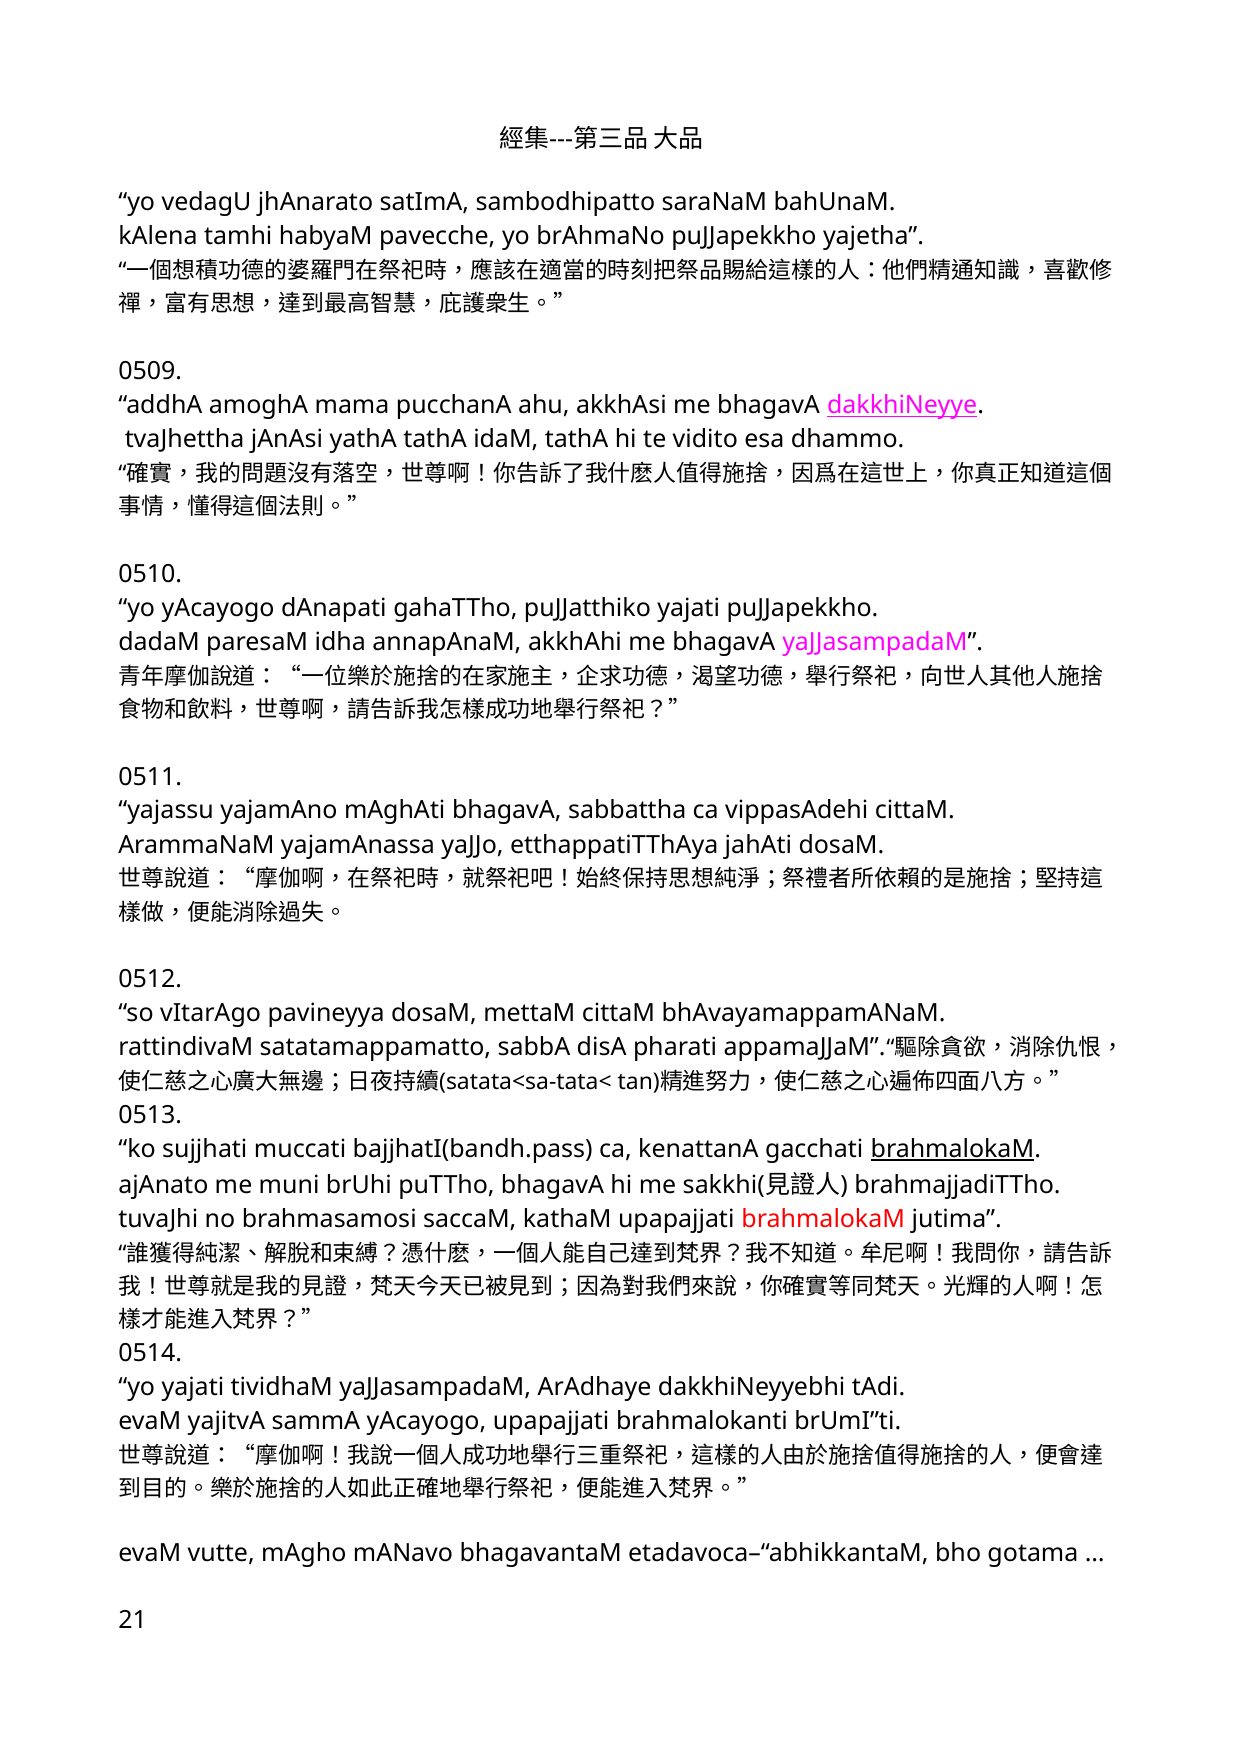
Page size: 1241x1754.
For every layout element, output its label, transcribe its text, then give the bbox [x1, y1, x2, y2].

text 世尊說道：“摩伽啊，在祭祀時，就祭祀吧！始終保持思想純淨；祭禮者所依賴的是施捨；堅持這樣做，便能消除過失。 [118, 860, 1122, 927]
text 世尊說道：“摩伽啊！我說一個人成功地舉行三重祭祀，這樣的人由於施捨值得施捨的人，便會達到目的。樂於施捨的人如此正確地舉行祭祀，便能進入梵界。” [118, 1437, 1122, 1503]
text “yo vedagU jhAnarato satImA, sambodhipatto saraNaM bahUnaM. [118, 184, 1122, 218]
text “一個想積功德的婆羅門在祭祀時，應該在適當的時刻把祭品賜給這樣的人：他們精通知識，喜歡修禪，富有思想，達到最高智慧，庇護衆生。” [118, 252, 1122, 318]
text “addhA amoghA mama pucchanA ahu, akkhAsi me bhagavA dakkhiNeyye. [118, 387, 1122, 421]
text ajAnato me muni brUhi puTTho, bhagavA hi me sakkhi(見證人) brahmajjadiTTho. [118, 1164, 1122, 1201]
text “so vItarAgo pavineyya dosaM, mettaM cittaM bhAvayamappamANaM. [118, 995, 1122, 1029]
text 0514. [118, 1334, 1122, 1369]
text “yajassu yajamAno mAghAti bhagavA, sabbattha ca vippasAdehi cittaM. [118, 792, 1122, 826]
text rattindivaM satatamappamatto, sabbA disA pharati appamaJJaM”.“驅除貪欲，消除仇恨，使仁慈之心廣大無邊；日夜持續(satata<sa-tata< tan)精進努力，使仁慈之心遍佈四面八方。” [118, 1029, 1122, 1096]
text tuvaJhi no brahmasamosi saccaM, kathaM upapajjati brahmalokaM jutima”. [118, 1201, 1122, 1235]
text 0509. [118, 353, 1122, 387]
text dadaM paresaM idha annapAnaM, akkhAhi me bhagavA yaJJasampadaM”. [118, 623, 1122, 658]
text “ko sujjhati muccati bajjhatI(bandh.pass) ca, kenattanA gacchati brahmalokaM. [118, 1130, 1122, 1164]
text ArammaNaM yajamAnassa yaJJo, etthappatiTThAya jahAti dosaM. [118, 826, 1122, 860]
text 0510. [118, 555, 1122, 589]
text “yo yajati tividhaM yaJJasampadaM, ArAdhaye dakkhiNeyyebhi tAdi. [118, 1369, 1122, 1403]
text 0512. [118, 961, 1122, 995]
text 0513. [118, 1096, 1122, 1130]
text evaM vutte, mAgho mANavo bhagavantaM etadavoca–“abhikkantaM, bho gotama … [118, 1534, 1122, 1568]
text 青年摩伽說道：“一位樂於施捨的在家施主，企求功德，渴望功德，舉行祭祀，向世人其他人施捨食物和飲料，世尊啊，請告訴我怎樣成功地舉行祭祀？” [118, 658, 1122, 724]
text “誰獲得純潔、解脫和束縛？憑什麽，一個人能自己達到梵界？我不知道。牟尼啊！我問你，請告訴我！世尊就是我的見證，梵天今天已被見到；因為對我們來說，你確實等同梵天。光輝的人啊！怎樣才能進入梵界？” [118, 1235, 1122, 1334]
text tvaJhettha jAnAsi yathA tathA idaM, tathA hi te vidito esa dhammo. [118, 421, 1122, 455]
text 0511. [118, 758, 1122, 792]
text “yo yAcayogo dAnapati gahaTTho, puJJatthiko yajati puJJapekkho. [118, 589, 1122, 623]
text kAlena tamhi habyaM pavecche, yo brAhmaNo puJJapekkho yajetha”. [118, 218, 1122, 252]
text evaM yajitvA sammA yAcayogo, upapajjati brahmalokanti brUmI”ti. [118, 1403, 1122, 1437]
text “確實，我的問題沒有落空，世尊啊！你告訴了我什麽人值得施捨，因爲在這世上，你真正知道這個事情，懂得這個法則。” [118, 455, 1122, 521]
